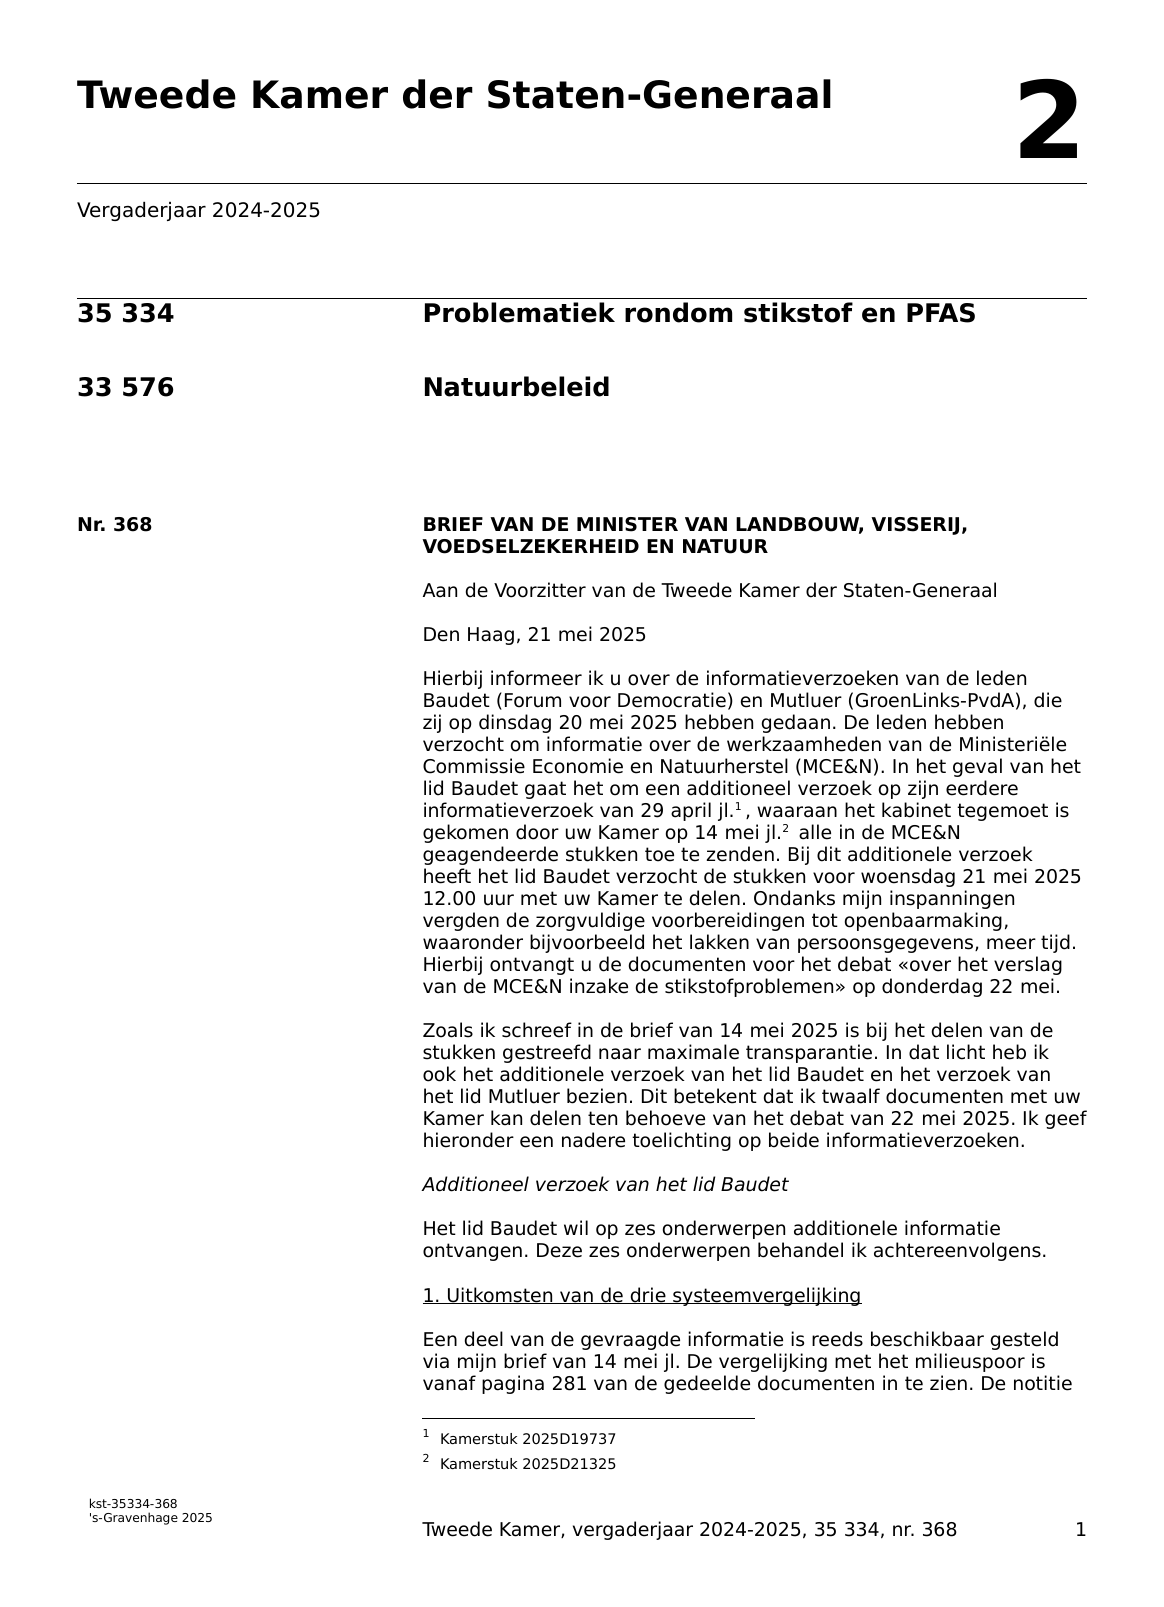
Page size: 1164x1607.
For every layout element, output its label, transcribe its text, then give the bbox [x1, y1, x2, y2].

text Den Haag, 21 mei 2025 [422, 624, 1087, 646]
text 's-Gravenhage 2025 [88, 1511, 323, 1525]
subtitle Additioneel verzoek van het lid Baudet [422, 1174, 1087, 1196]
text Zoals ik schreef in de brief van 14 mei 2025 is bij het delen van de stukken gestreefd naar maximale transparantie. In dat licht heb ik ook het additionele verzoek van het lid Baudet en het verzoek van het lid Mutluer bezien. Dit betekent dat ik twaalf documenten met uw Kamer kan delen ten behoeve van het debat van 22 mei 2025. Ik geef hieronder een nadere toelichting op beide informatieverzoeken. [422, 1020, 1087, 1152]
text Aan de Voorzitter van de Tweede Kamer der Staten-Generaal [422, 580, 1087, 602]
table_cell Vergaderjaar 2024-2025 [77, 184, 1087, 298]
subtitle Nr. 368 BRIEF VAN DE MINISTER VAN LANDBOUW, VISSERIJ, VOEDSELZEKERHEID EN NATUUR [77, 514, 1087, 558]
table_header 2 [886, 59, 1087, 183]
subtitle 35 334 Problematiek rondom stikstof en PFAS [77, 299, 1087, 329]
text kst-35334-368 [88, 1497, 323, 1511]
subtitle 33 576 Natuurbeleid [77, 373, 1087, 403]
text Kamerstuk 2025D21325 [422, 1452, 1087, 1474]
table_header Tweede Kamer der Staten-Generaal [77, 59, 886, 183]
subtitle 1. Uitkomsten van de drie systeemvergelijking [422, 1284, 1087, 1306]
text Het lid Baudet wil op zes onderwerpen additionele informatie ontvangen. Deze zes onderwerpen behandel ik achtereenvolgens. [422, 1218, 1087, 1262]
text Een deel van de gevraagde informatie is reeds beschikbaar gesteld via mijn brief van 14 mei jl. De vergelijking met het milieuspoor is vanaf pagina 281 van de gedeelde documenten in te zien. De notitie [422, 1329, 1087, 1394]
text Kamerstuk 2025D19737 [422, 1427, 1087, 1449]
text Hierbij informeer ik u over de informatieverzoeken van de leden Baudet (Forum voor Democratie) en Mutluer (GroenLinks-PvdA), die zij op dinsdag 20 mei 2025 hebben gedaan. De leden hebben verzocht om informatie over de werkzaamheden van de Ministeriële Commissie Economie en Natuurherstel (MCE&N). In het geval van het lid Baudet gaat het om een additioneel verzoek op zijn eerdere informatieverzoek van 29 april jl., waaraan het kabinet tegemoet is gekomen door uw Kamer op 14 mei jl. alle in de MCE&N geagendeerde stukken toe te zenden. Bij dit additionele verzoek heeft het lid Baudet verzocht de stukken voor woensdag 21 mei 2025 12.00 uur met uw Kamer te delen. Ondanks mijn inspanningen vergden de zorgvuldige voorbereidingen tot openbaarmaking, waaronder bijvoorbeeld het lakken van persoonsgegevens, meer tijd. Hierbij ontvangt u de documenten voor het debat «over het verslag van de MCE&N inzake de stikstofproblemen» op donderdag 22 mei. [422, 668, 1087, 998]
